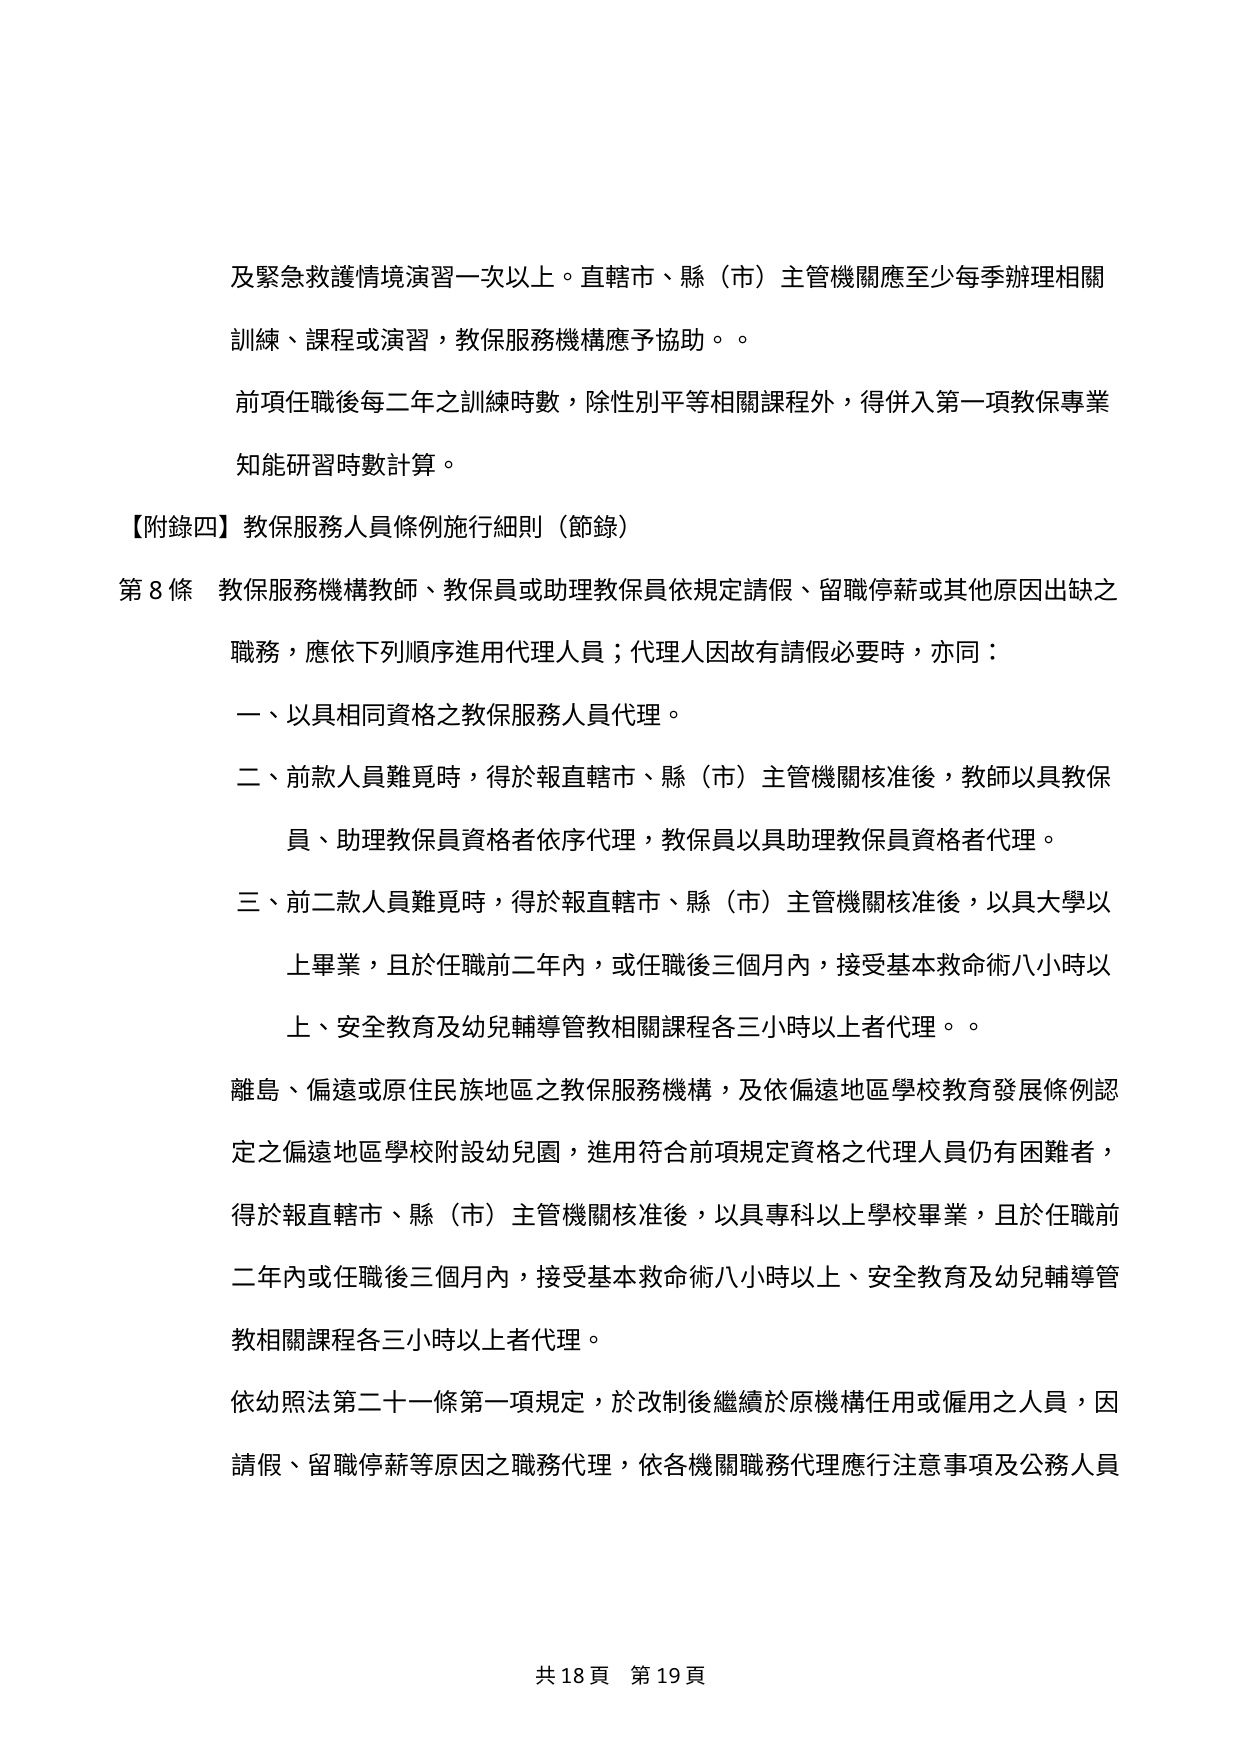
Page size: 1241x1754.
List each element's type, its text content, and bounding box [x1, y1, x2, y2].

text 三、前二款人員難覓時，得於報直轄市、縣（市）主管機關核准後，以具大學以上畢業，且於任職前二年內，或任職後三個月內，接受基本救命術八小時以上、安全教育及幼兒輔導管教相關課程各三小時以上者代理。。 [236, 859, 1122, 1047]
text 及緊急救護情境演習一次以上。直轄市、縣（市）主管機關應至少每季辦理相關訓練、課程或演習，教保服務機構應予協助。。 [221, 234, 1122, 359]
text 一、以具相同資格之教保服務人員代理。 [231, 672, 1122, 734]
text 【附錄四】教保服務人員條例施行細則（節錄） [118, 484, 1122, 547]
text 前項任職後每二年之訓練時數，除性別平等相關課程外，得併入第一項教保專業知能研習時數計算。 [236, 359, 1122, 484]
text 依幼照法第二十一條第一項規定，於改制後繼續於原機構任用或僱用之人員，因請假、留職停薪等原因之職務代理，依各機關職務代理應行注意事項及公務人員 [230, 1359, 1122, 1484]
text 第8條 教保服務機構教師、教保員或助理教保員依規定請假、留職停薪或其他原因出缺之職務，應依下列順序進用代理人員；代理人因故有請假必要時，亦同： [118, 547, 1122, 672]
text 離島、偏遠或原住民族地區之教保服務機構，及依偏遠地區學校教育發展條例認定之偏遠地區學校附設幼兒園，進用符合前項規定資格之代理人員仍有困難者，得於報直轄市、縣（市）主管機關核准後，以具專科以上學校畢業，且於任職前二年內或任職後三個月內，接受基本救命術八小時以上、安全教育及幼兒輔導管教相關課程各三小時以上者代理。 [230, 1047, 1122, 1359]
text 二、前款人員難覓時，得於報直轄市、縣（市）主管機關核准後，教師以具教保員、助理教保員資格者依序代理，教保員以具助理教保員資格者代理。 [236, 734, 1122, 859]
